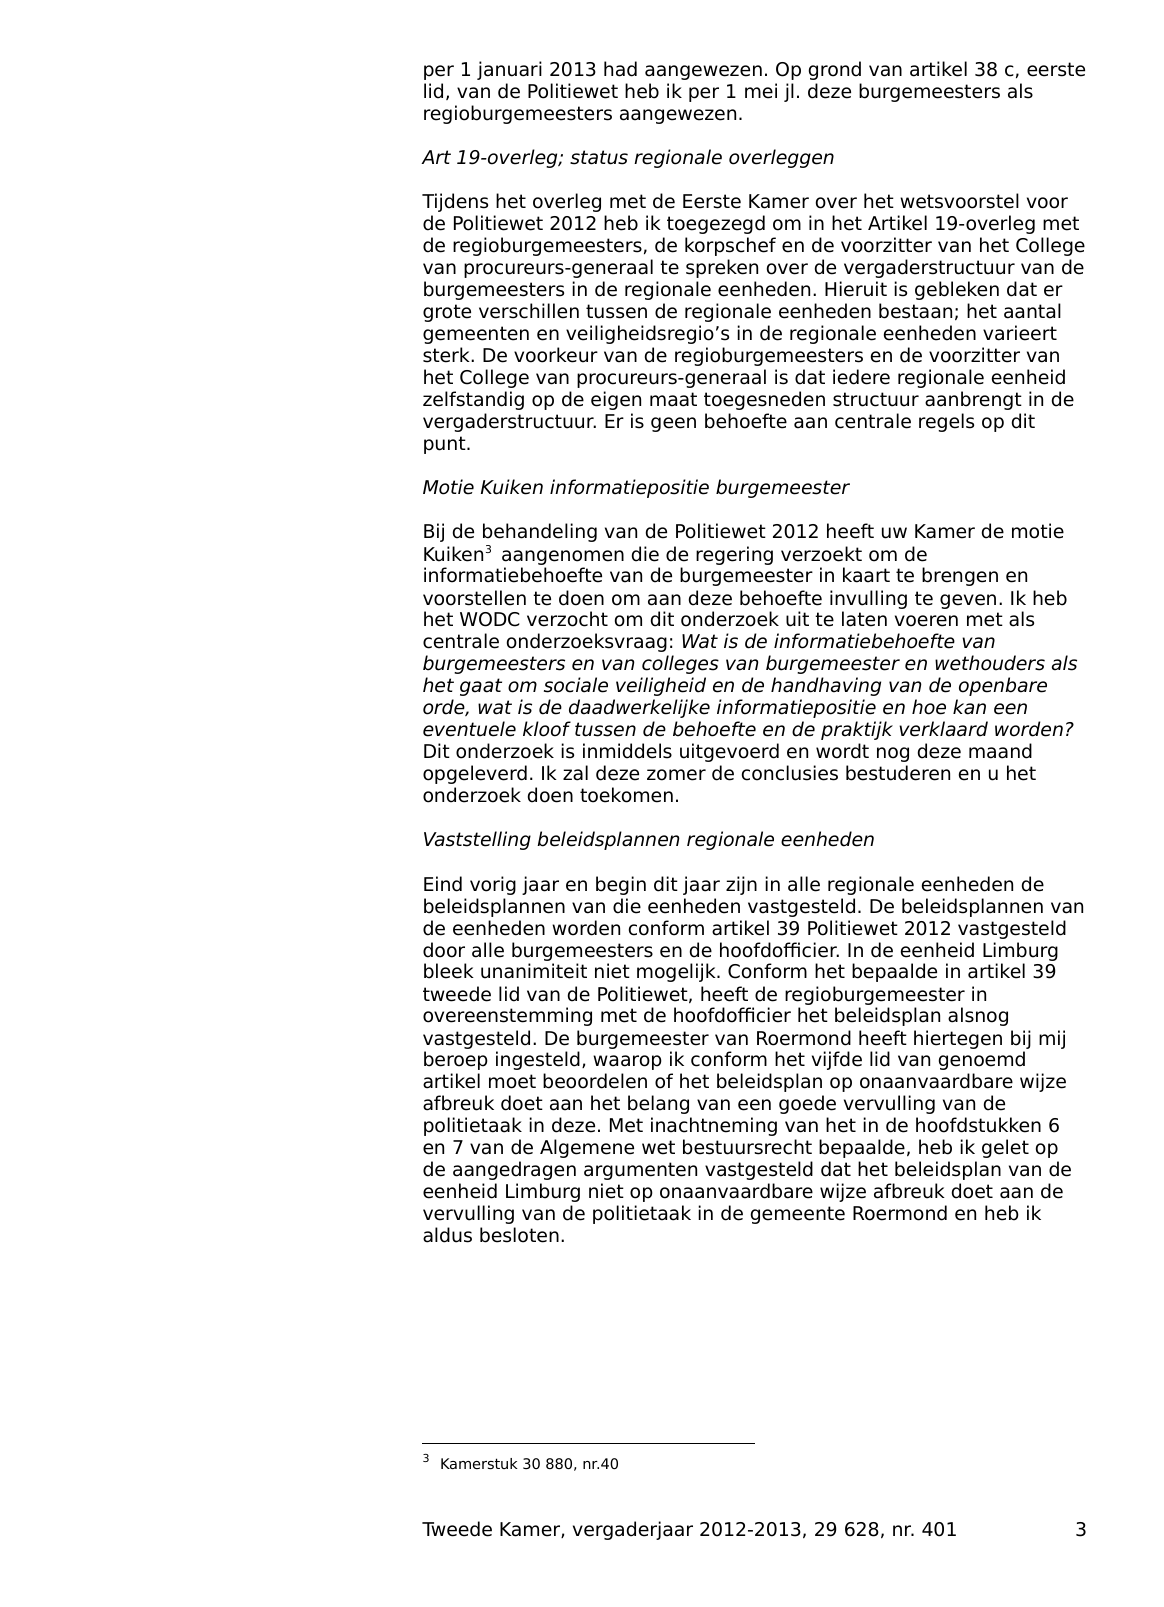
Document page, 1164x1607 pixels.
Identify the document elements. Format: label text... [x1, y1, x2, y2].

text Bij de behandeling van de Politiewet 2012 heeft uw Kamer de motie Kuiken aangenomen die de regering verzoekt om de informatiebehoefte van de burgemeester in kaart te brengen en voorstellen te doen om aan deze behoefte invulling te geven. Ik heb het WODC verzocht om dit onderzoek uit te laten voeren met als centrale onderzoeksvraag: Wat is de informatiebehoefte van burgemeesters en van colleges van burgemeester en wethouders als het gaat om sociale veiligheid en de handhaving van de openbare orde, wat is de daadwerkelijke informatiepositie en hoe kan een eventuele kloof tussen de behoefte en de praktijk verklaard worden? Dit onderzoek is inmiddels uitgevoerd en wordt nog deze maand opgeleverd. Ik zal deze zomer de conclusies bestuderen en u het onderzoek doen toekomen. [422, 521, 1087, 807]
text per 1 januari 2013 had aangewezen. Op grond van artikel 38 c, eerste lid, van de Politiewet heb ik per 1 mei jl. deze burgemeesters als regioburgemeesters aangewezen. [422, 59, 1087, 125]
subtitle Art 19-overleg; status regionale overleggen [422, 147, 1087, 169]
subtitle Vaststelling beleidsplannen regionale eenheden [422, 829, 1087, 851]
subtitle Motie Kuiken informatiepositie burgemeester [422, 477, 1087, 499]
text Eind vorig jaar en begin dit jaar zijn in alle regionale eenheden de beleidsplannen van die eenheden vastgesteld. De beleidsplannen van de eenheden worden conform artikel 39 Politiewet 2012 vastgesteld door alle burgemeesters en de hoofdofficier. In de eenheid Limburg bleek unanimiteit niet mogelijk. Conform het bepaalde in artikel 39 tweede lid van de Politiewet, heeft de regioburgemeester in overeenstemming met de hoofdofficier het beleidsplan alsnog vastgesteld. De burgemeester van Roermond heeft hiertegen bij mij beroep ingesteld, waarop ik conform het vijfde lid van genoemd artikel moet beoordelen of het beleidsplan op onaanvaardbare wijze afbreuk doet aan het belang van een goede vervulling van de politietaak in deze. Met inachtneming van het in de hoofdstukken 6 en 7 van de Algemene wet bestuursrecht bepaalde, heb ik gelet op de aangedragen argumenten vastgesteld dat het beleidsplan van de eenheid Limburg niet op onaanvaardbare wijze afbreuk doet aan de vervulling van de politietaak in de gemeente Roermond en heb ik aldus besloten. [422, 873, 1087, 1247]
text Kamerstuk 30 880, nr.40 [422, 1452, 1087, 1474]
text Tijdens het overleg met de Eerste Kamer over het wetsvoorstel voor de Politiewet 2012 heb ik toegezegd om in het Artikel 19-overleg met de regioburgemeesters, de korpschef en de voorzitter van het College van procureurs-generaal te spreken over de vergaderstructuur van de burgemeesters in de regionale eenheden. Hieruit is gebleken dat er grote verschillen tussen de regionale eenheden bestaan; het aantal gemeenten en veiligheidsregio’s in de regionale eenheden varieert sterk. De voorkeur van de regioburgemeesters en de voorzitter van het College van procureurs-generaal is dat iedere regionale eenheid zelfstandig op de eigen maat toegesneden structuur aanbrengt in de vergaderstructuur. Er is geen behoefte aan centrale regels op dit punt. [422, 191, 1087, 455]
